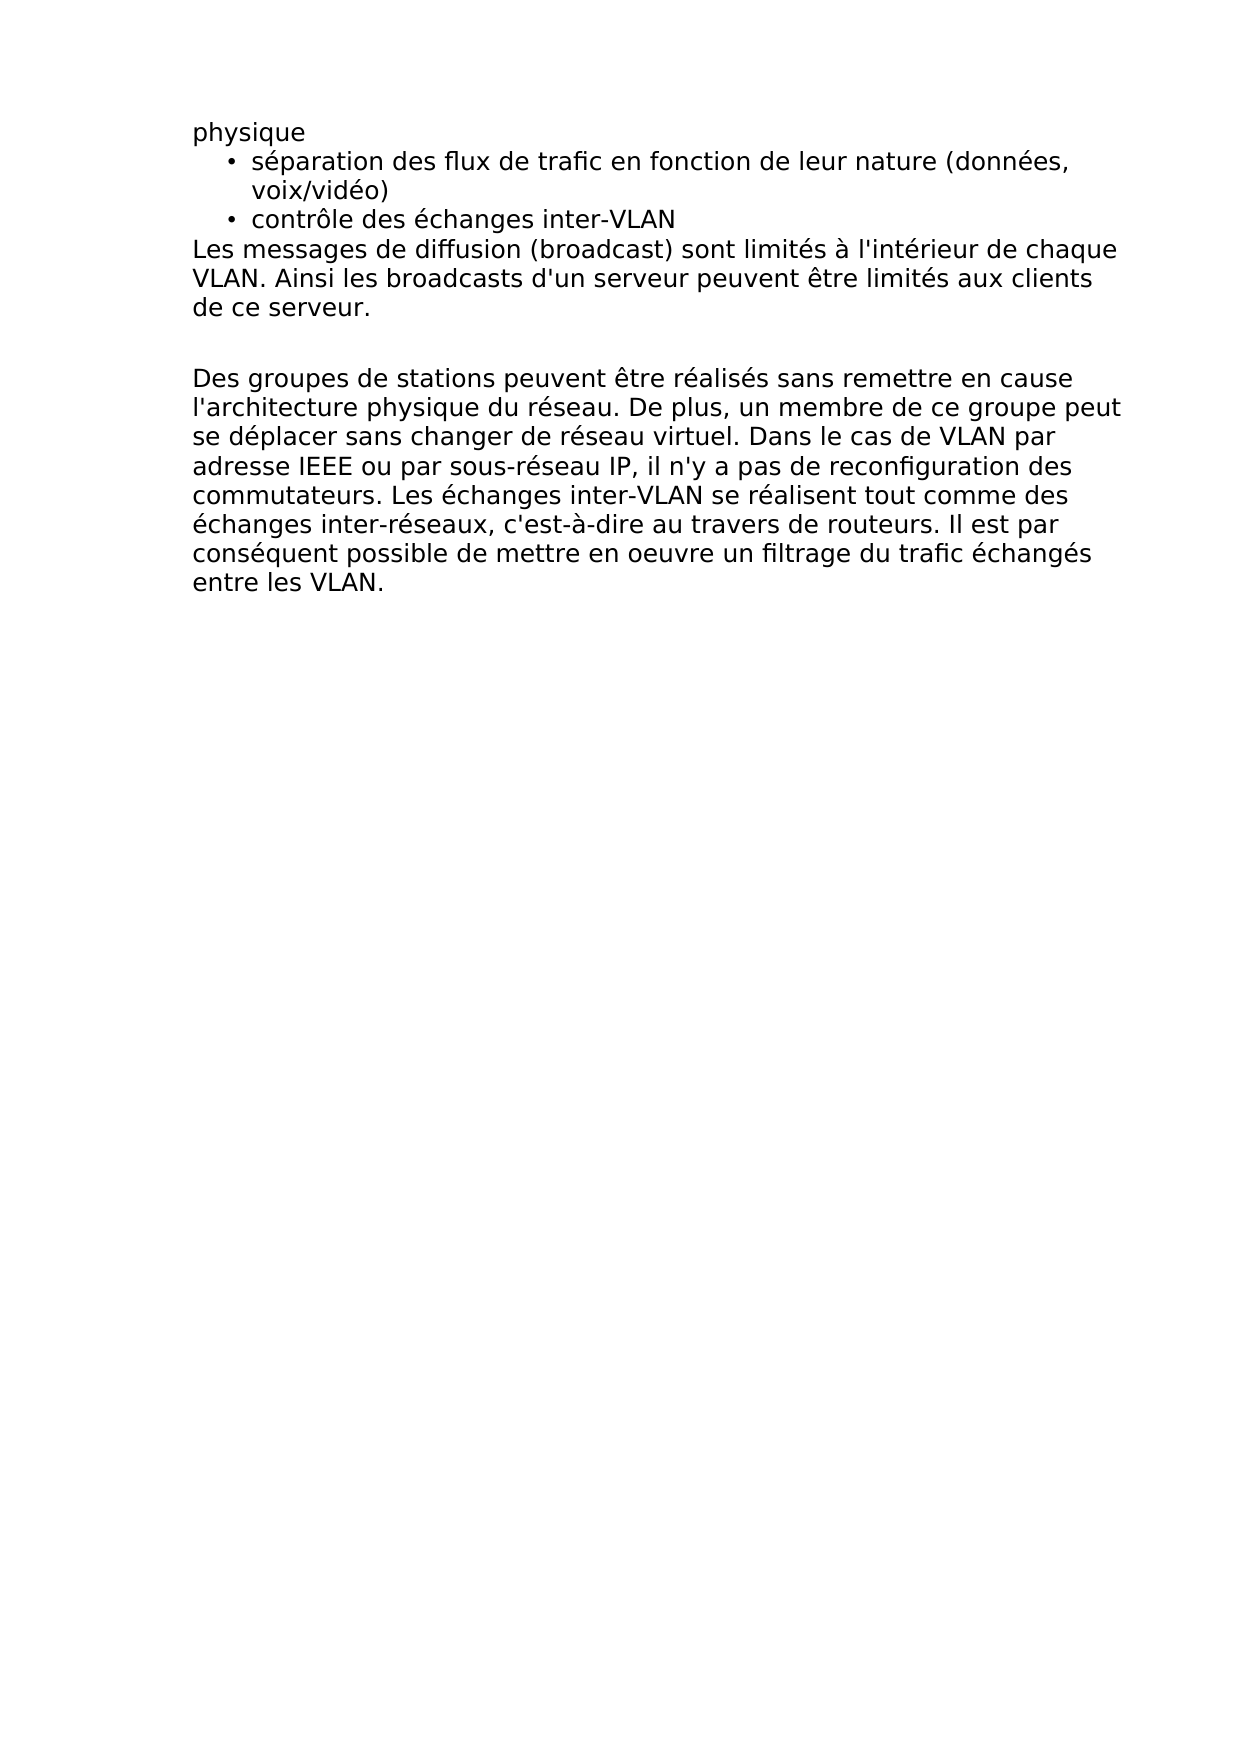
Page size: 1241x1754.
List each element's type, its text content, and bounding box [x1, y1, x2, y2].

list séparation des flux de trafic en fonction de leur nature (données, voix/vidéo) [236, 147, 1122, 206]
list Des groupes de stations peuvent être réalisés sans remettre en cause l'architecture physique du réseau. De plus, un membre de ce groupe peut se déplacer sans changer de réseau virtuel. Dans le cas de VLAN par adresse IEEE ou par sous-réseau IP, il n'y a pas de reconfiguration des commutateurs. Les échanges inter-VLAN se réalisent tout comme des échanges inter-réseaux, c'est-à-dire au travers de routeurs. Il est par conséquent possible de mettre en oeuvre un filtrage du trafic échangés entre les VLAN. [177, 364, 1122, 598]
list physique [177, 118, 1122, 147]
list contrôle des échanges inter-VLAN [236, 206, 1122, 235]
list Les messages de diffusion (broadcast) sont limités à l'intérieur de chaque VLAN. Ainsi les broadcasts d'un serveur peuvent être limités aux clients de ce serveur. [177, 235, 1122, 322]
